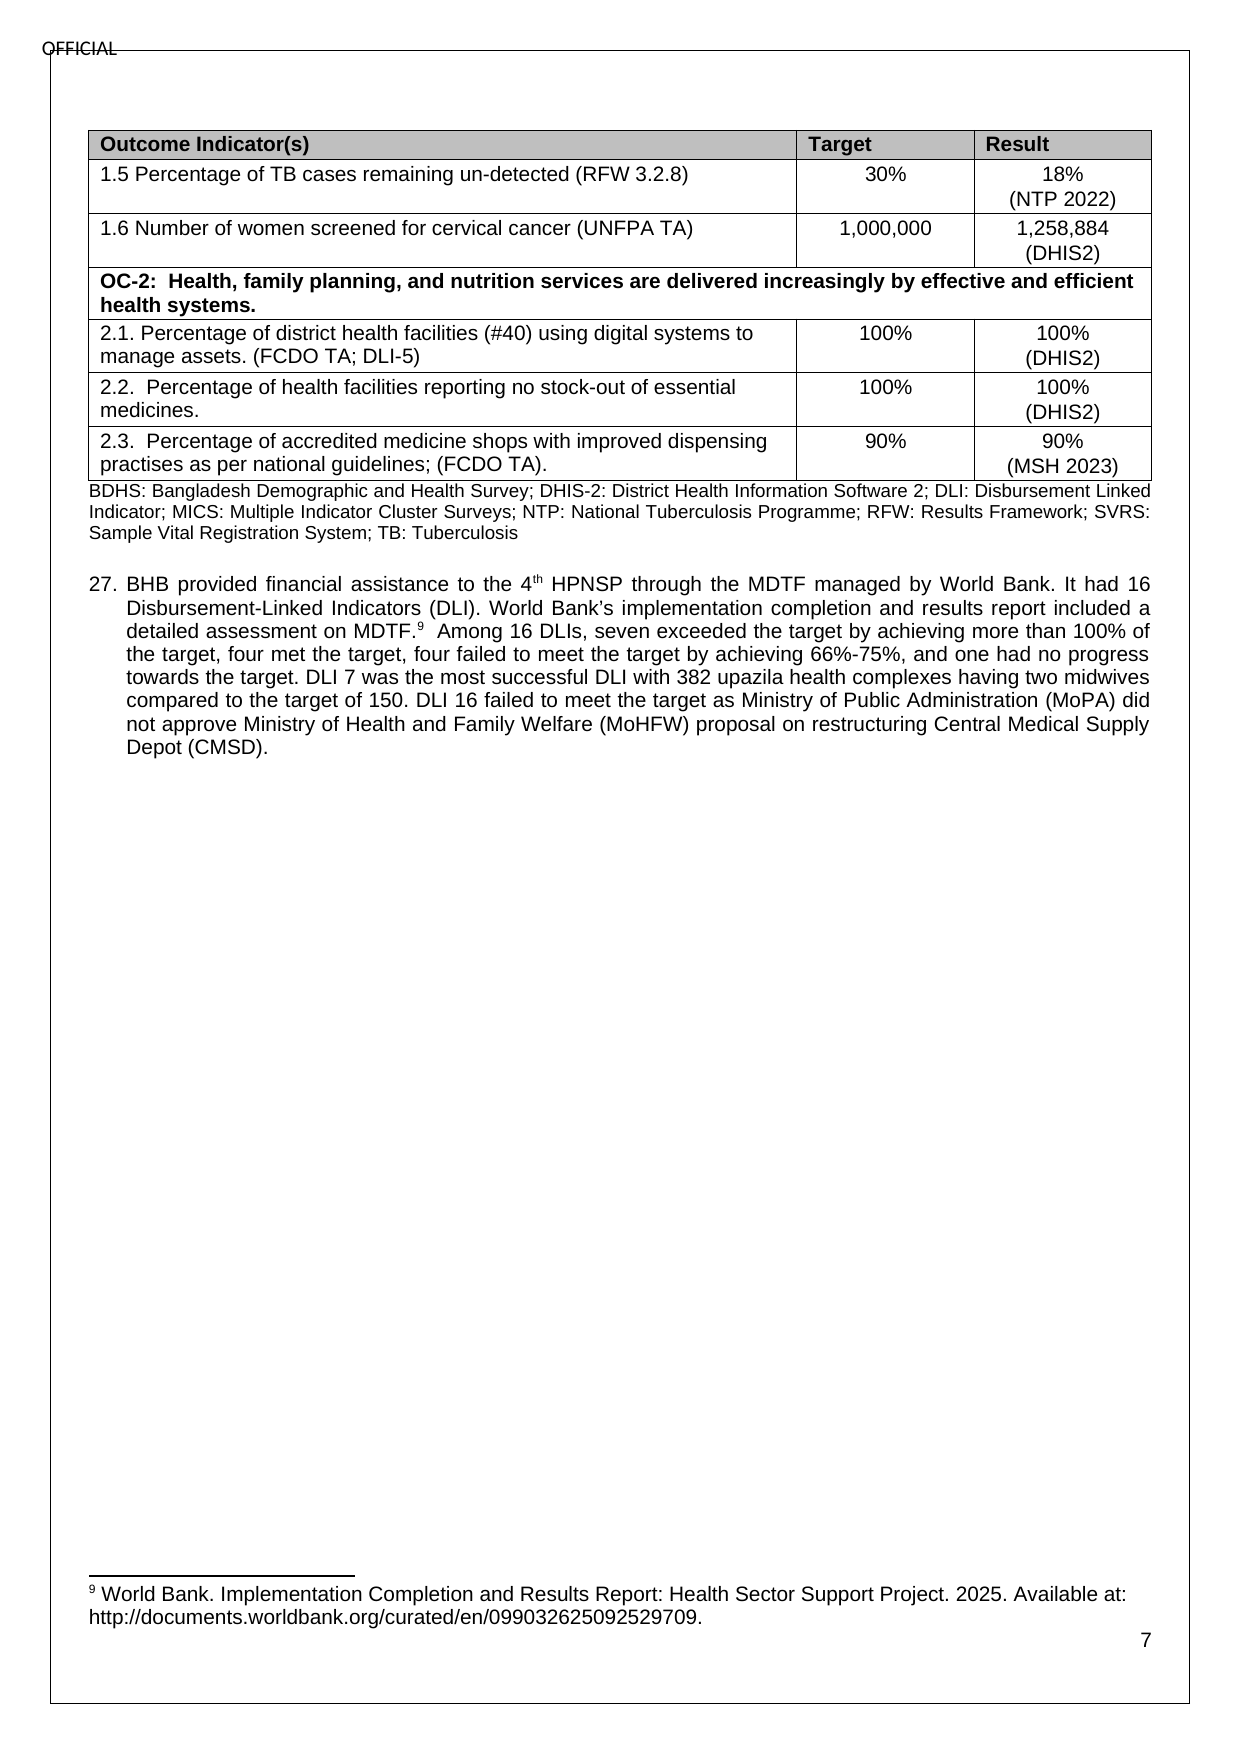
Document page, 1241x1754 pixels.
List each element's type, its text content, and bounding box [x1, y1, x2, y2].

table_cell 18% (NTP 2022) [975, 160, 1151, 213]
table_header Outcome Indicator(s) [89, 131, 796, 159]
table_cell 30% [797, 160, 974, 213]
table_cell OC-2: Health, family planning, and nutrition services are delivered increasingly by effective and efficient health systems. [89, 268, 1151, 318]
table_cell 2.1. Percentage of district health facilities (#40) using digital systems to manage assets. (FCDO TA; DLI-5) [89, 320, 796, 372]
text BDHS: Bangladesh Demographic and Health Survey; DHIS-2: District Health Information Software 2; DLI: Disbursement Linked Indicator; MICS: Multiple Indicator Cluster Surveys; NTP: National Tuberculosis Programme; RFW: Results Framework; SVRS: Sample Vital Registration System; TB: Tuberculosis [89, 481, 1152, 544]
table_cell 100% (DHIS2) [975, 373, 1151, 426]
table_header Target [797, 131, 974, 159]
table_cell 2.2. Percentage of health facilities reporting no stock-out of essential medicines. [89, 373, 796, 426]
table_cell 2.3. Percentage of accredited medicine shops with improved dispensing practises as per national guidelines; (FCDO TA). [89, 427, 796, 480]
table_cell 100% (DHIS2) [975, 320, 1151, 372]
table_cell 1,000,000 [797, 214, 974, 267]
table_cell 90% (MSH 2023) [975, 427, 1151, 480]
table_cell 90% [797, 427, 974, 480]
table_cell 1,258,884 (DHIS2) [975, 214, 1151, 267]
list World Bank. Implementation Completion and Results Report: Health Sector Support Project. 2025. Available at: http://documents.worldbank.org/curated/en/099032625092529709. [89, 1582, 1152, 1629]
table_cell 1.6 Number of women screened for cervical cancer (UNFPA TA) [89, 214, 796, 267]
table_cell 100% [797, 320, 974, 372]
table_header Result [975, 131, 1151, 159]
table_cell 1.5 Percentage of TB cases remaining un-detected (RFW 3.2.8) [89, 160, 796, 213]
list BHB provided financial assistance to the 4th HPNSP through the MDTF managed by World Bank. It had 16 Disbursement-Linked Indicators (DLI). World Bank’s implementation completion and results report included a detailed assessment on MDTF. Among 16 DLIs, seven exceeded the target by achieving more than 100% of the target, four met the target, four failed to meet the target by achieving 66%-75%, and one had no progress towards the target. DLI 7 was the most successful DLI with 382 upazila health complexes having two midwives compared to the target of 150. DLI 16 failed to meet the target as Ministry of Public Administration (MoPA) did not approve Ministry of Health and Family Welfare (MoHFW) proposal on restructuring Central Medical Supply Depot (CMSD). [89, 573, 1152, 759]
table_cell 100% [797, 373, 974, 426]
